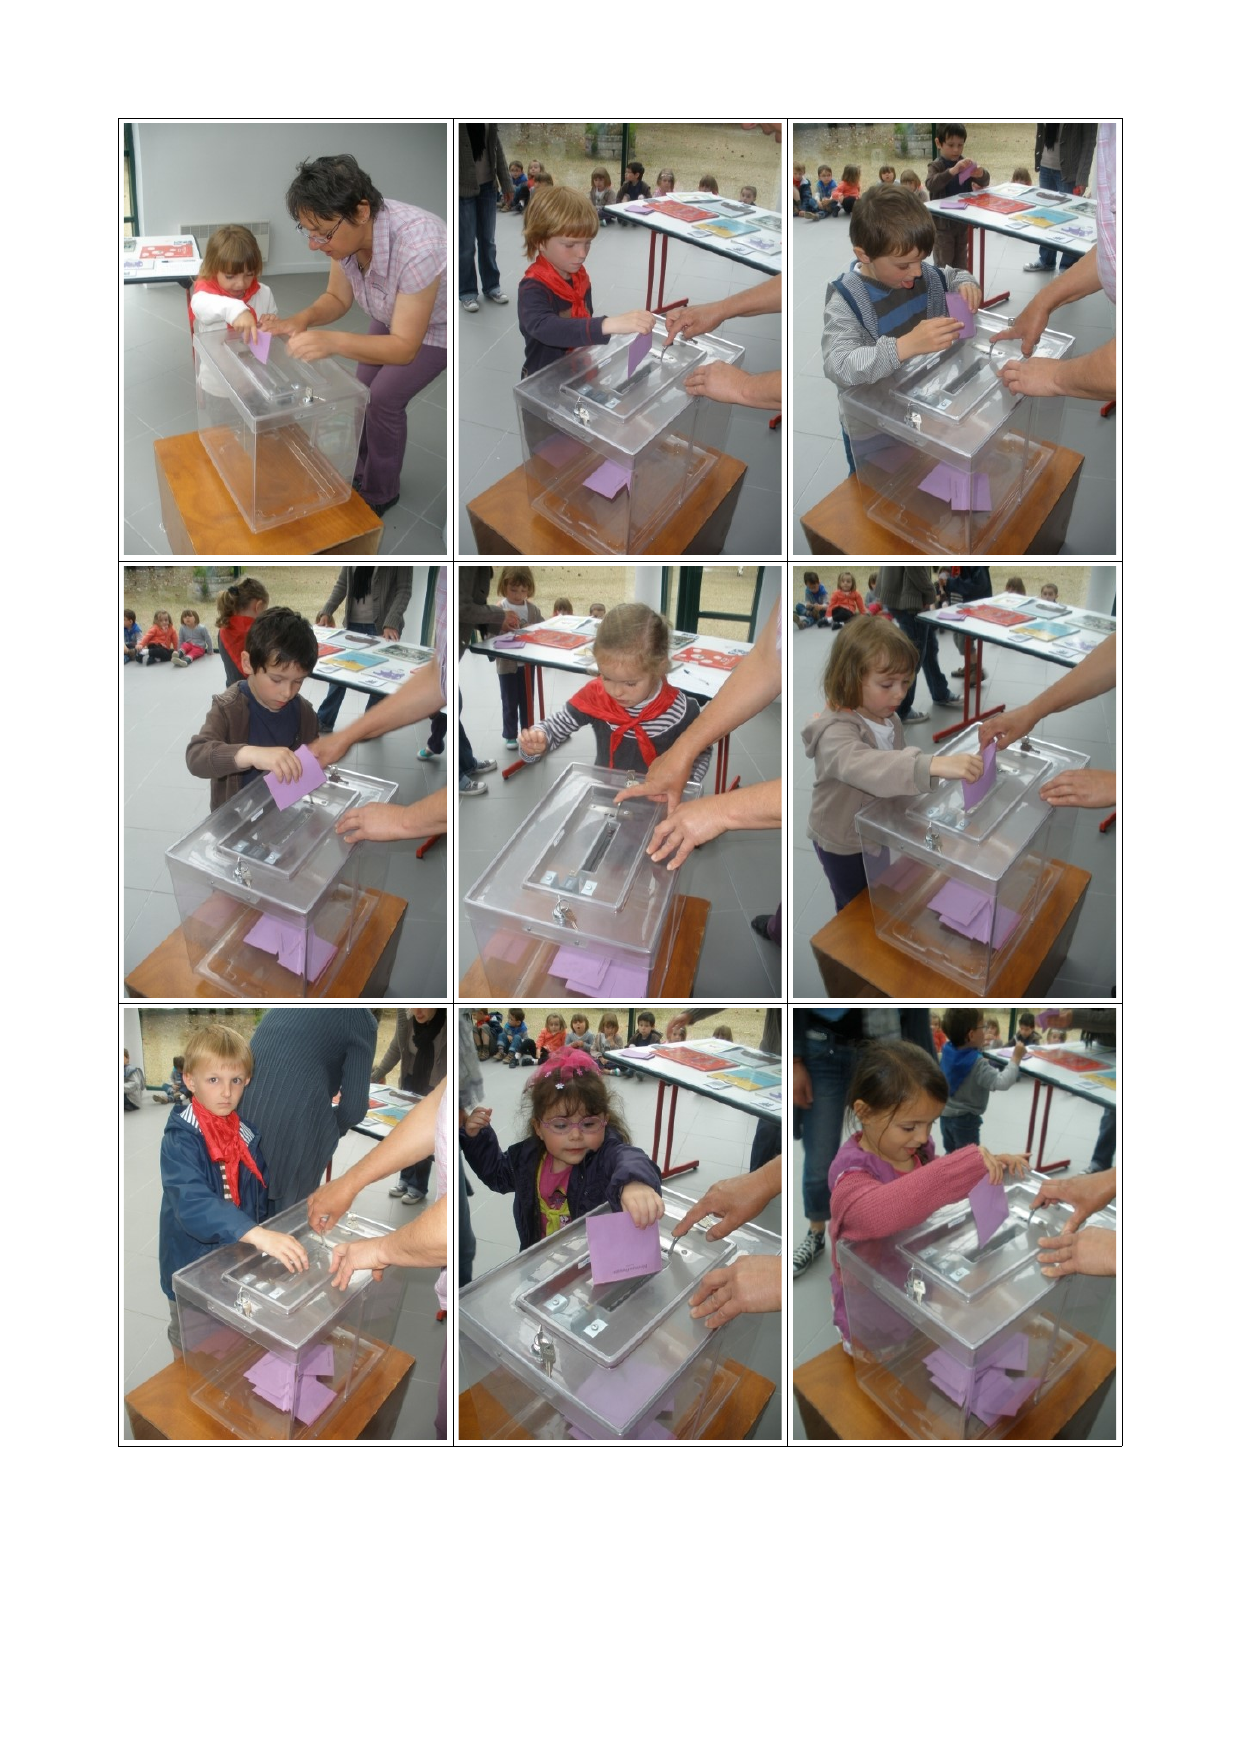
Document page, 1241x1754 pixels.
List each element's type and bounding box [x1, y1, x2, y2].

picture [123, 123, 447, 555]
table_header [454, 119, 787, 561]
picture [123, 566, 447, 998]
picture [458, 1008, 782, 1440]
table_header [788, 119, 1122, 561]
table_header [119, 119, 453, 561]
table_cell [788, 562, 1122, 1003]
picture [458, 566, 782, 998]
picture [123, 1008, 447, 1440]
table_cell [119, 562, 453, 1003]
table_cell [788, 1004, 1122, 1446]
table_cell [454, 562, 787, 1003]
picture [793, 123, 1117, 555]
table_cell [454, 1004, 787, 1446]
table_cell [119, 1004, 453, 1446]
picture [793, 1008, 1117, 1440]
picture [458, 123, 782, 555]
picture [793, 566, 1117, 998]
